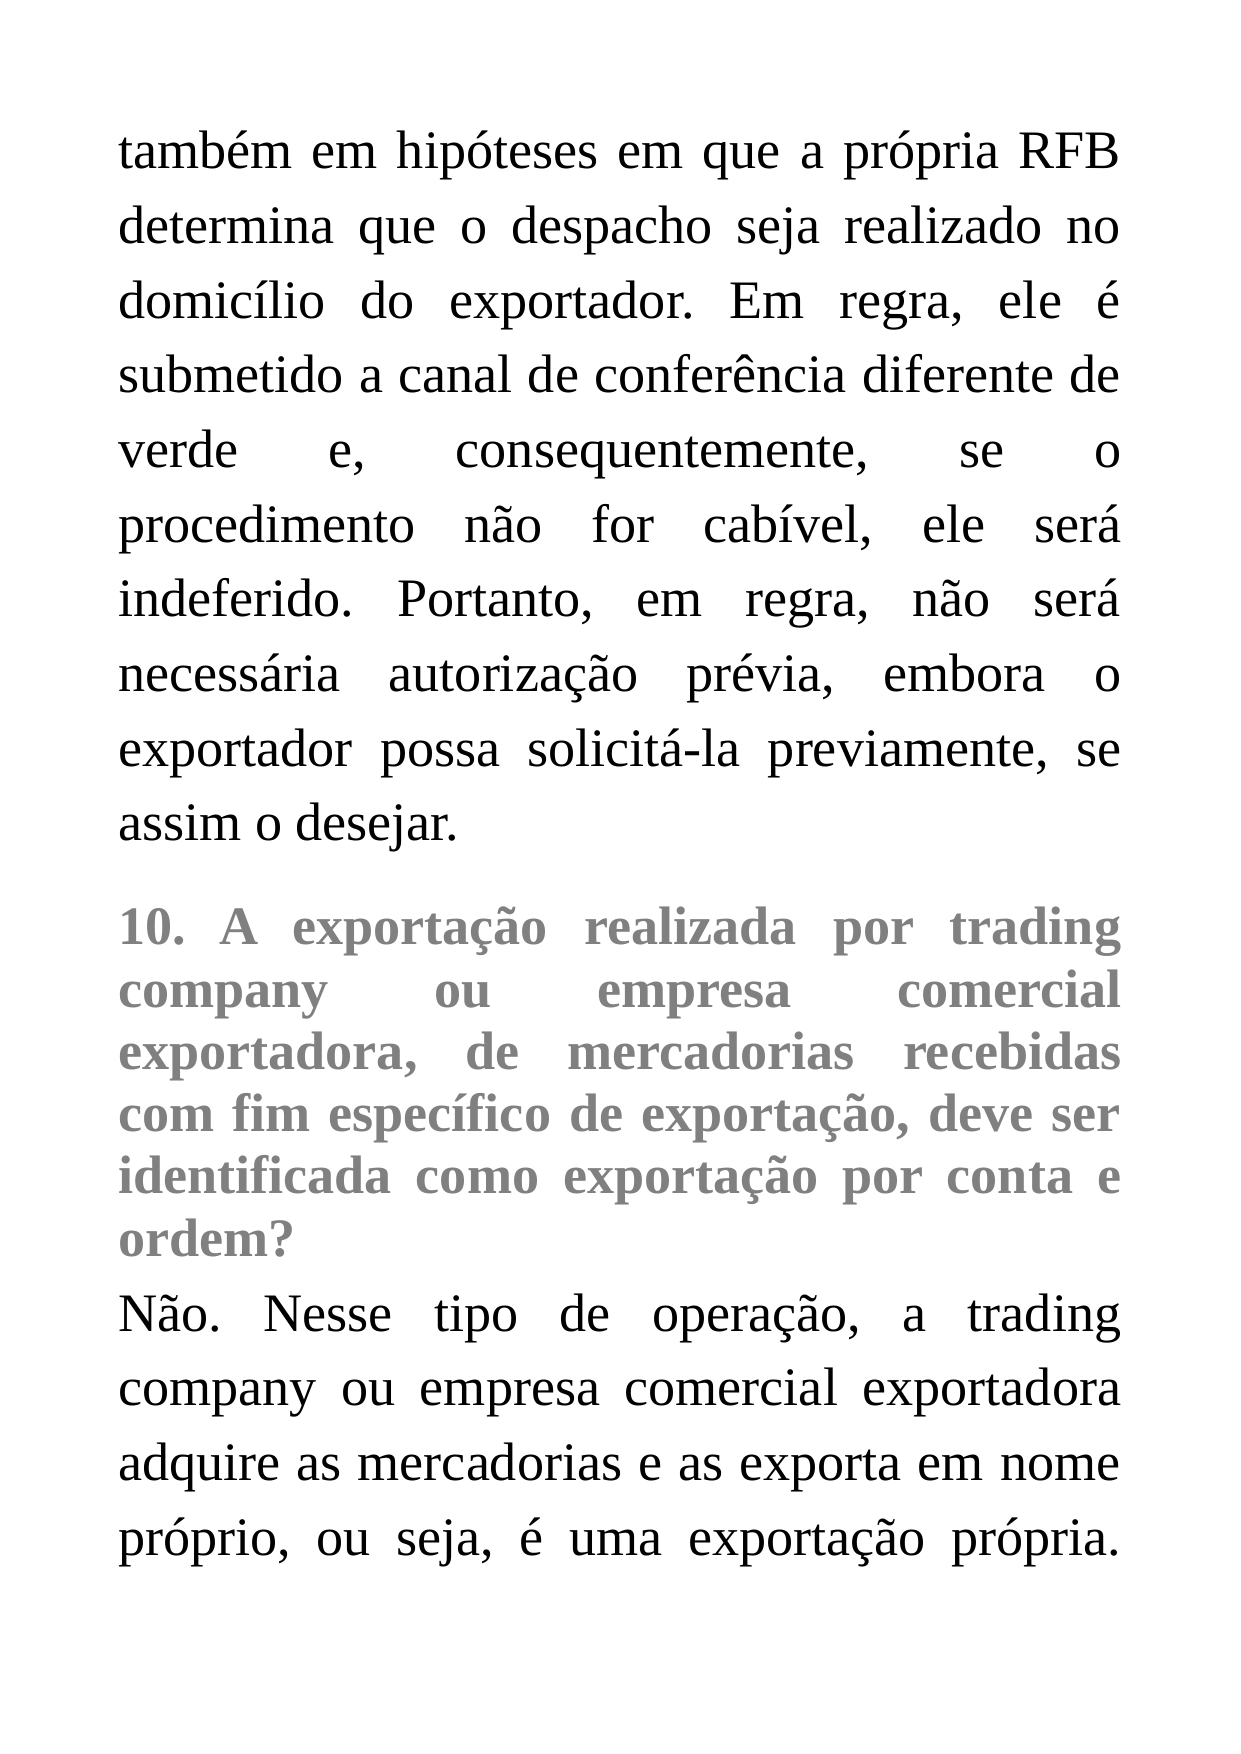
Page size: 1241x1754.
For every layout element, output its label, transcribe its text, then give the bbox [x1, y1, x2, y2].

text Não. Nesse tipo de operação, a trading company ou empresa comercial exportadora adquire as mercadorias e as exporta em nome próprio, ou seja, é uma exportação própria. [118, 1280, 1122, 1567]
text também em hipóteses em que a própria RFB determina que o despacho seja realizado no domicílio do exportador. Em regra, ele é submetido a canal de conferência diferente de verde e, consequentemente, se o procedimento não for cabível, ele será indeferido. Portanto, em regra, não será necessária autorização prévia, embora o exportador possa solicitá-la previamente, se assim o desejar. [118, 118, 1122, 853]
subtitle 10. A exportação realizada por trading company ou empresa comercial exportadora, de mercadorias recebidas com fim específico de exportação, deve ser identificada como exportação por conta e ordem? [118, 894, 1122, 1268]
